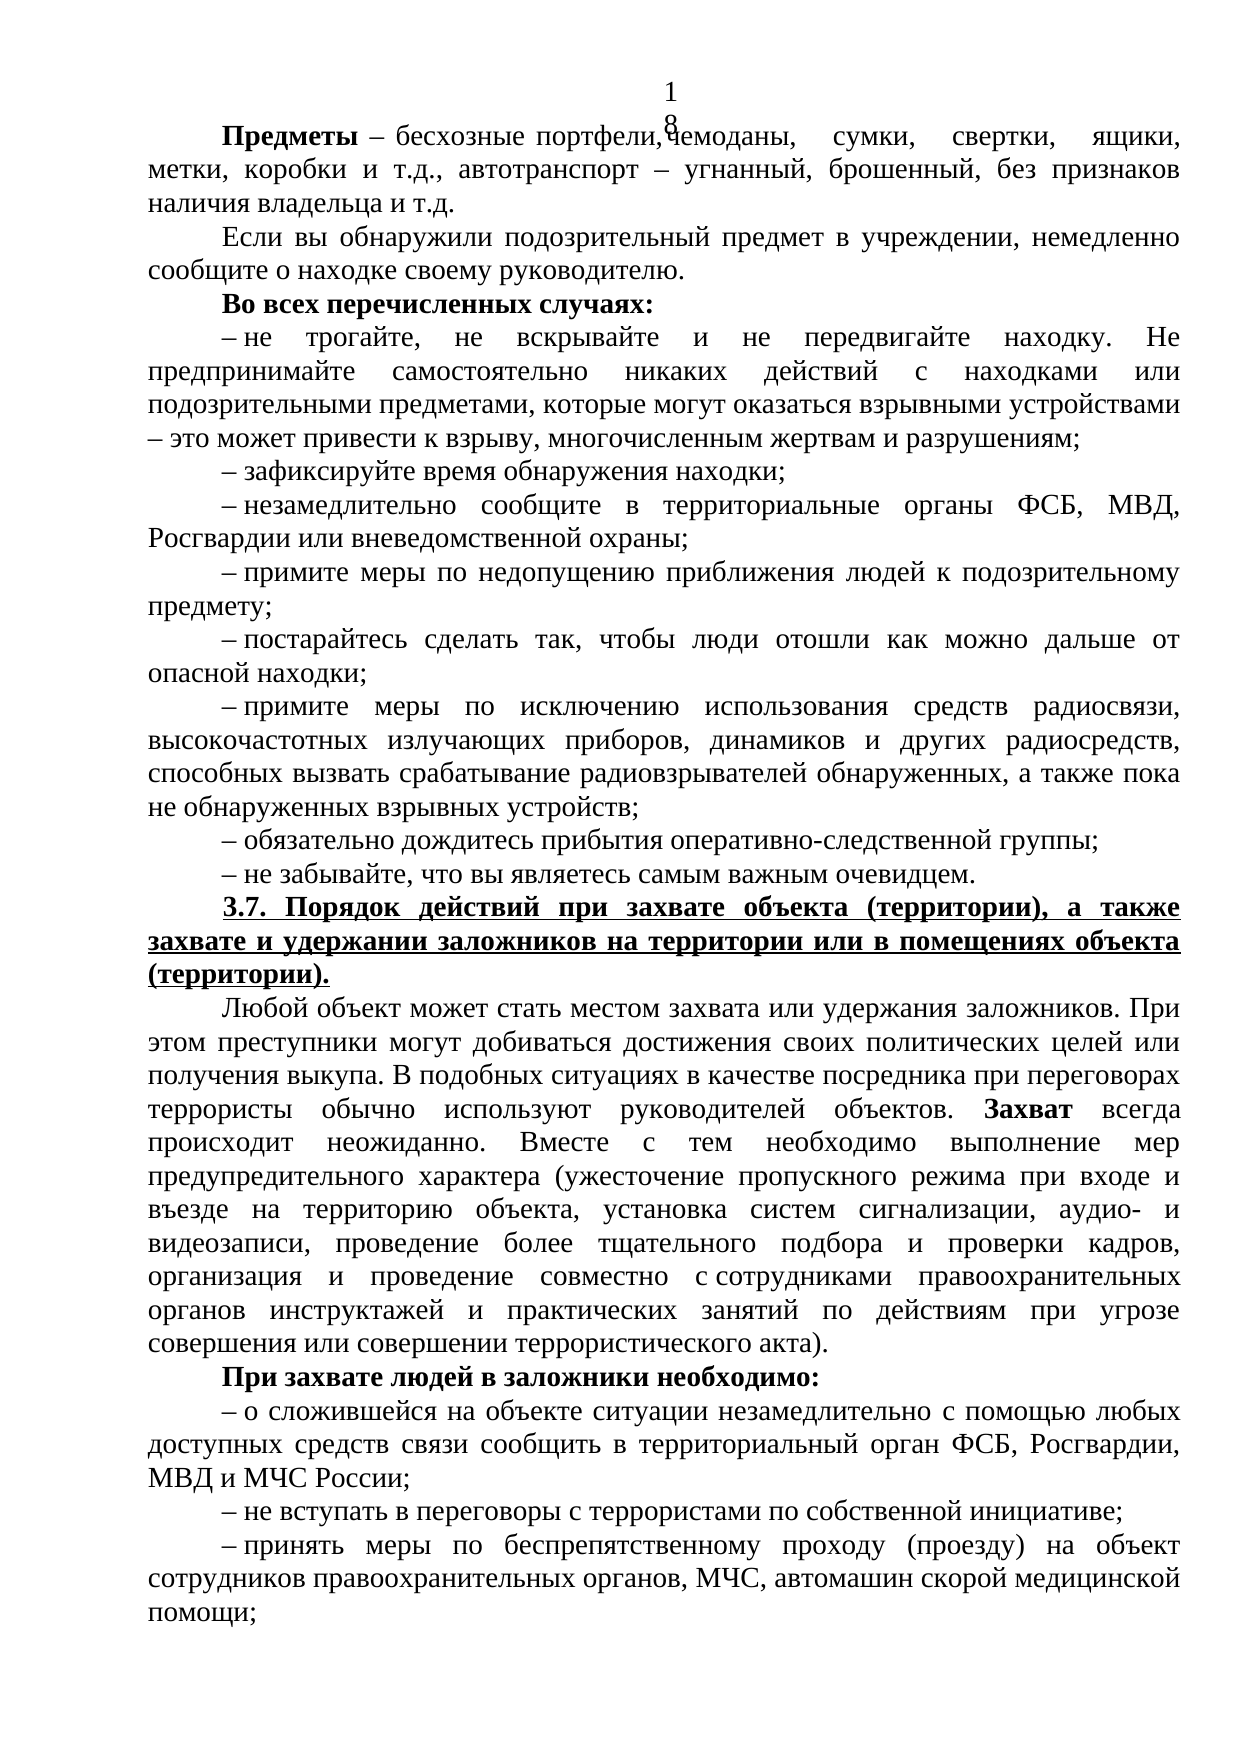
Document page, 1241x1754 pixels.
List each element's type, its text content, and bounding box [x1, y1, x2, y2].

text – незамедлительно сообщите в территориальные органы ФСБ, МВД, Росгвардии или вневедомственной охраны; [148, 487, 1181, 554]
text Если вы обнаружили подозрительный предмет в учреждении, немедленно сообщите о находке своему руководителю. [148, 219, 1181, 286]
text – не трогайте, не вскрывайте и не передвигайте находку. Не предпринимайте самостоятельно никаких действий с находками или подозрительными предметами, которые могут оказаться взрывными устройствами – это может привести к взрыву, многочисленным жертвам и разрушениям; [148, 319, 1181, 453]
text – принять меры по беспрепятственному проходу (проезду) на объект сотрудников правоохранительных органов, МЧС, автомашин скорой медицинской помощи; [148, 1527, 1181, 1627]
text – примите меры по исключению использования средств радиосвязи, высокочастотных излучающих приборов, динамиков и других радиосредств, способных вызвать срабатывание радиовзрывателей обнаруженных, а также пока не обнаруженных взрывных устройств; [148, 688, 1181, 822]
text (территории). [148, 954, 1181, 990]
text – не вступать в переговоры с террористами по собственной инициативе; [148, 1493, 1181, 1527]
text Во всех перечисленных случаях: [148, 286, 1181, 319]
text – постарайтесь сделать так, чтобы люди отошли как можно дальше от опасной находки; [148, 621, 1181, 688]
text – о сложившейся на объекте ситуации незамедлительно с помощью любых доступных средств связи сообщить в территориальный орган ФСБ, Росгвардии, МВД и МЧС России; [148, 1393, 1181, 1493]
text Любой объект может стать местом захвата или удержания заложников. При этом преступники могут добиваться достижения своих политических целей или получения выкупа. В подобных ситуациях в качестве посредника при переговорах террористы обычно используют руководителей объектов. Захват всегда происходит неожиданно. Вместе с тем необходимо выполнение мер предупредительного характера (ужесточение пропускного режима при входе и въезде на территорию объекта, установка систем сигнализации, аудио- и видеозаписи, проведение более тщательного подбора и проверки кадров, организация и проведение совместно с сотрудниками правоохранительных органов инструктажей и практических занятий по действиям при угрозе совершения или совершении террористического акта). [148, 990, 1181, 1359]
text 3.7. Порядок действий при захвате объекта (территории), а также захвате и удержании заложников на территории или в помещениях объекта [148, 889, 1181, 952]
text – обязательно дождитесь прибытия оперативно-следственной группы; [148, 822, 1181, 856]
text Предметы – бесхозные портфели, чемоданы, сумки, свертки, ящики, метки, коробки и т.д., автотранспорт – угнанный, брошенный, без признаков наличия владельца и т.д. [148, 118, 1181, 219]
text – зафиксируйте время обнаружения находки; [148, 453, 1181, 487]
text При захвате людей в заложники необходимо: [148, 1359, 1181, 1393]
text – не забывайте, что вы являетесь самым важным очевидцем. [148, 856, 1181, 889]
text – примите меры по недопущению приближения людей к подозрительному предмету; [148, 554, 1181, 621]
